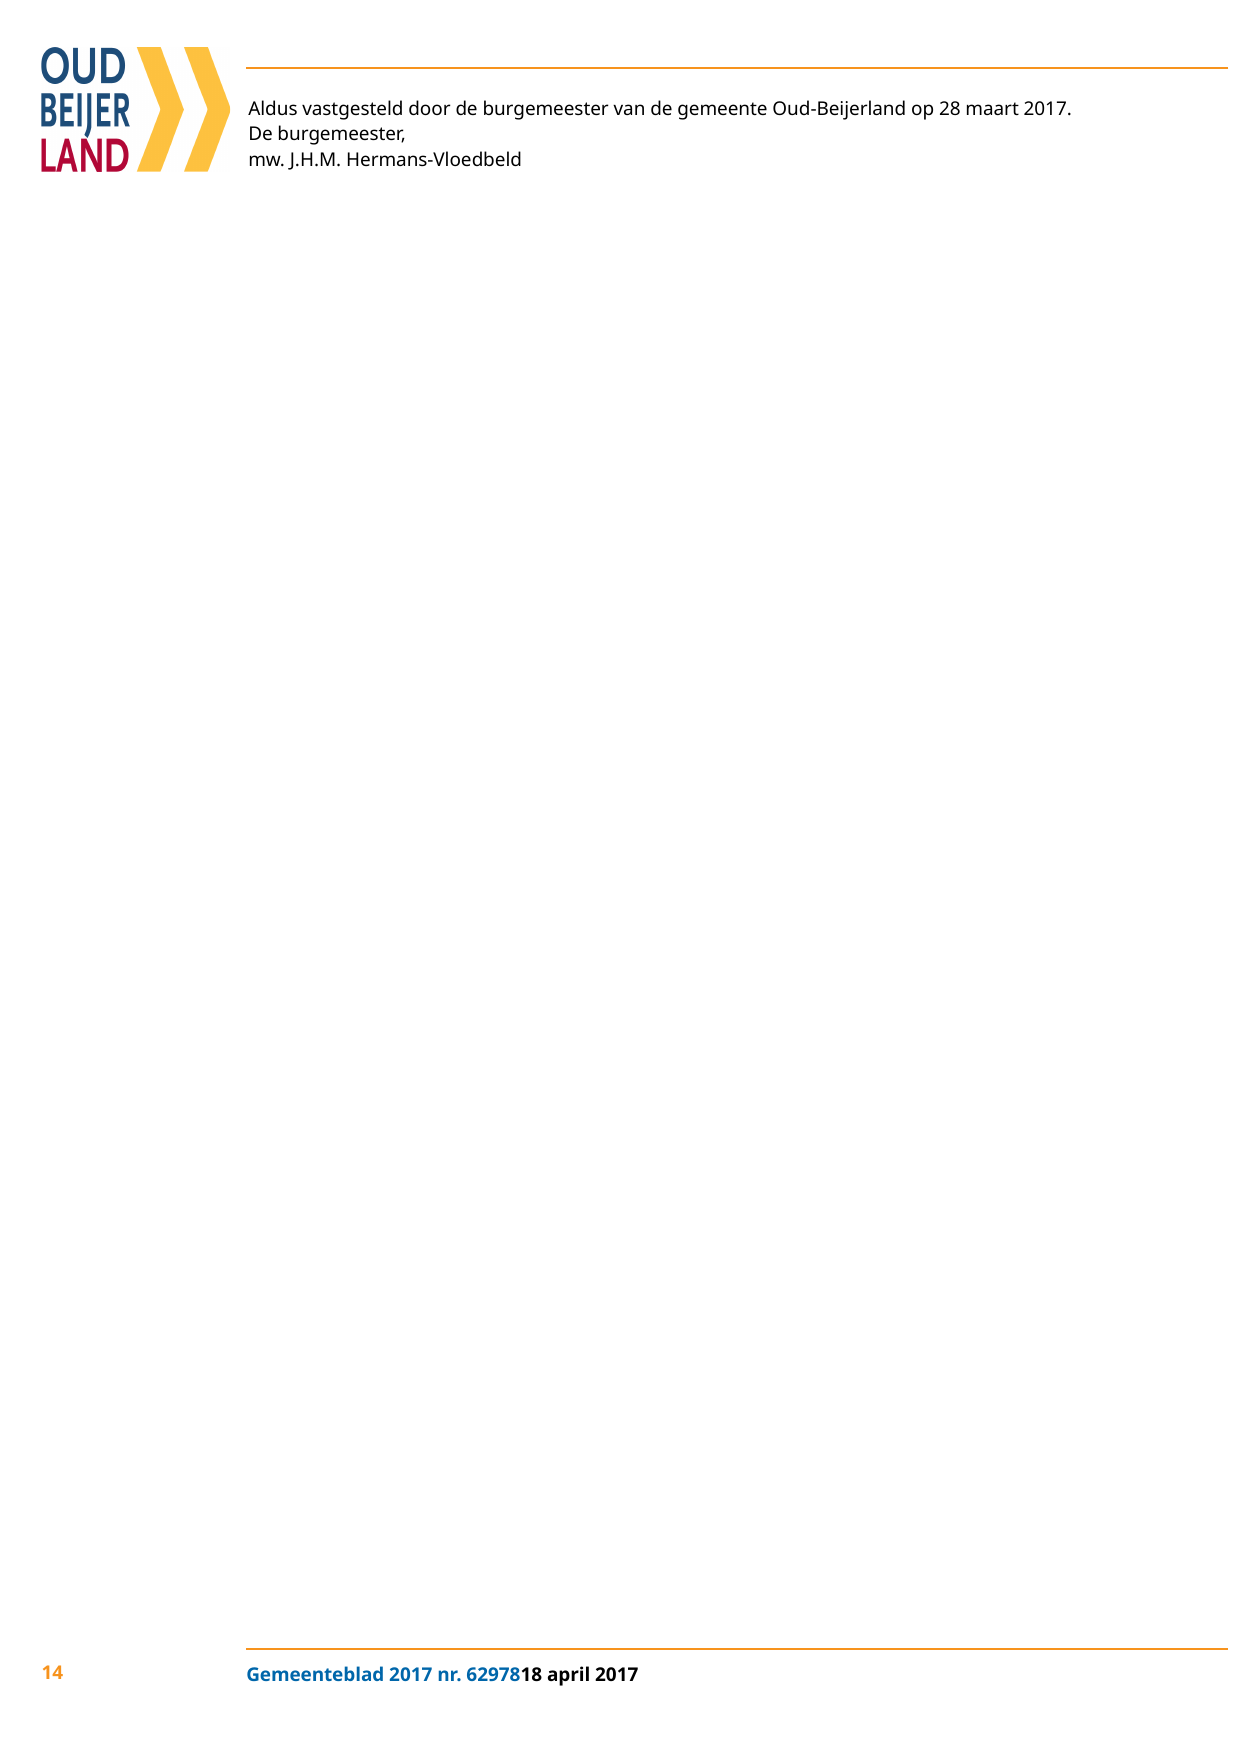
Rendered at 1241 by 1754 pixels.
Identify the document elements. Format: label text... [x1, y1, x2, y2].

text Aldus vastgesteld door de burgemeester van de gemeente Oud-Beijerland op 28 maart 2017. [248, 95, 1152, 121]
picture [41, 47, 231, 172]
text De burgemeester, [248, 121, 1152, 146]
text mw. J.H.M. Hermans-Vloedbeld [248, 146, 1152, 172]
